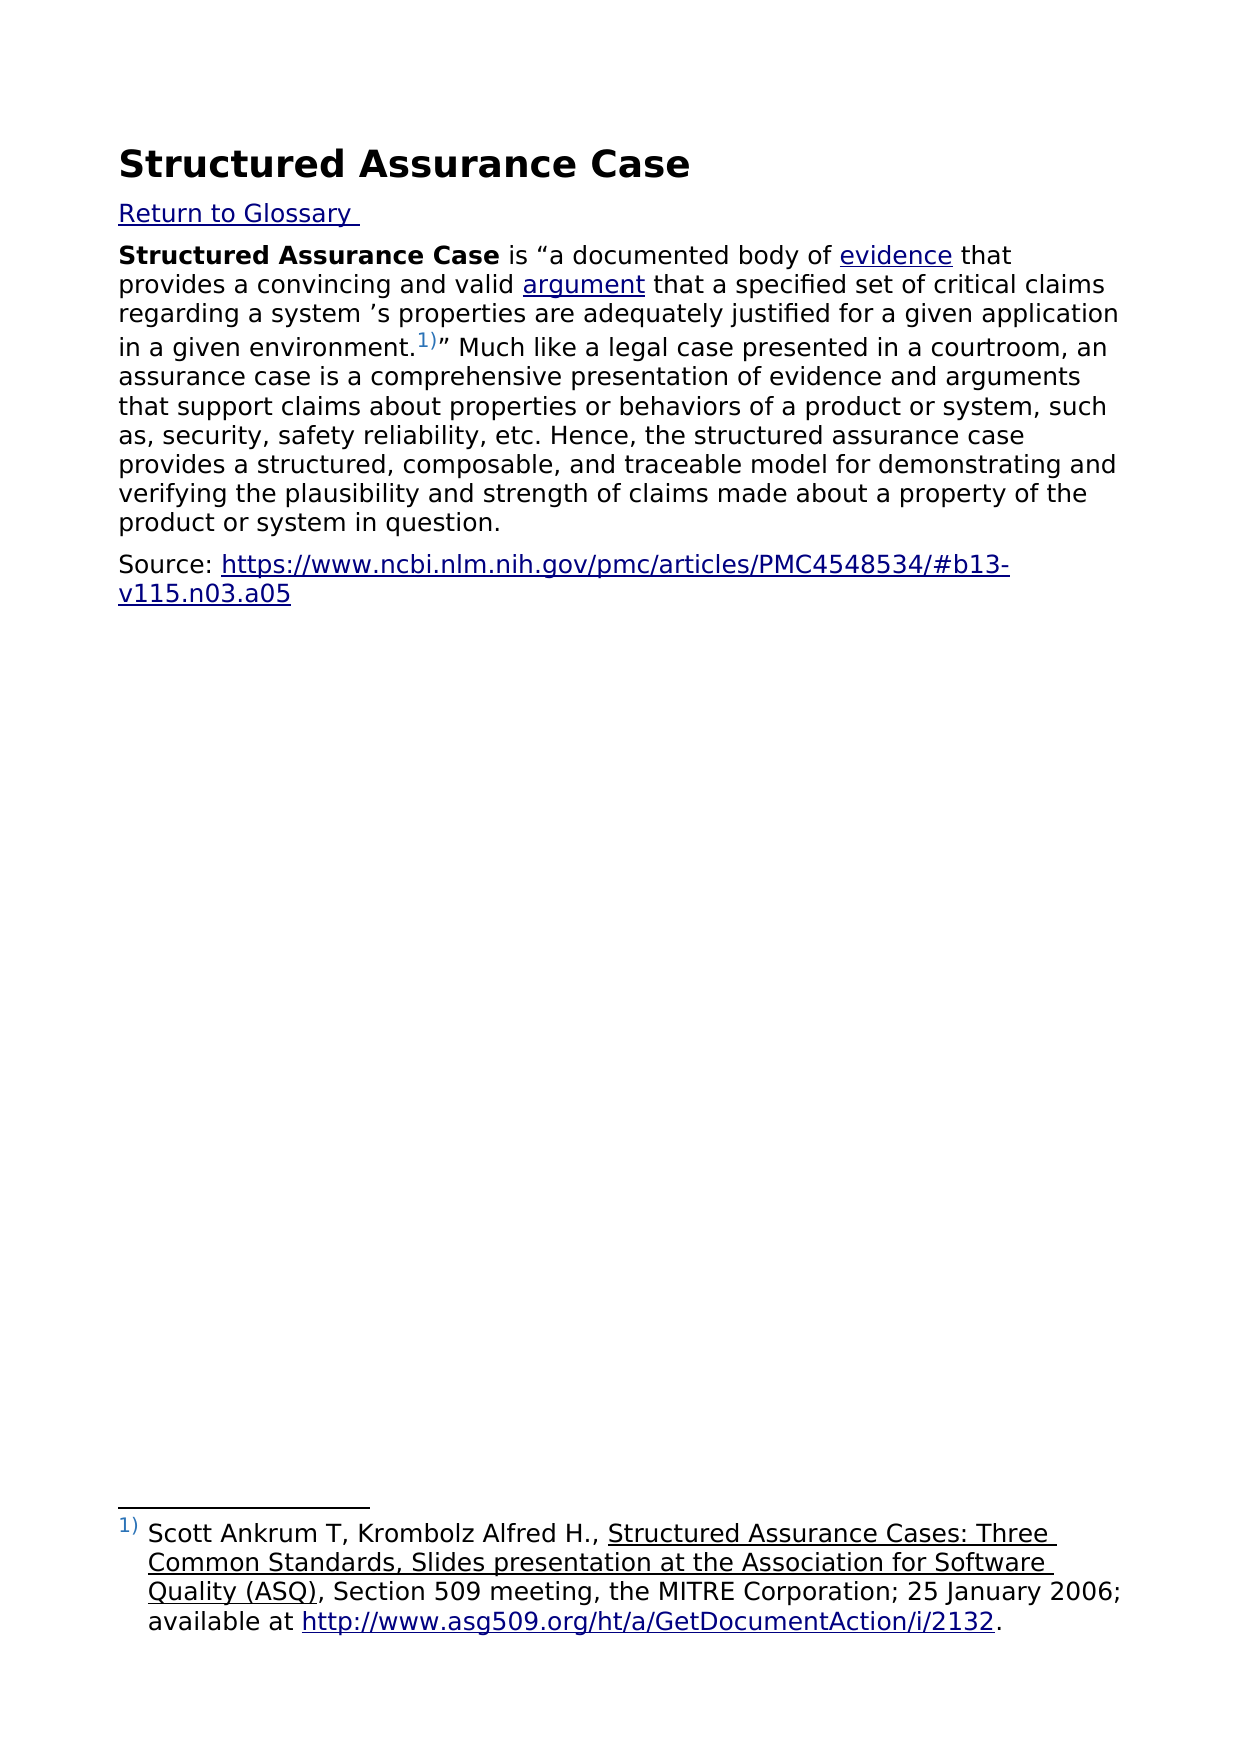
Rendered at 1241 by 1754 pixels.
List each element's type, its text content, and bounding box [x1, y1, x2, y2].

text Source: https://www.ncbi.nlm.nih.gov/pmc/articles/PMC4548534/#b13-v115.n03.a05 [118, 550, 1122, 608]
text Scott Ankrum T, Krombolz Alfred H., Structured Assurance Cases: Three Common Standards, Slides presentation at the Association for Software Quality (ASQ), Section 509 meeting, the MITRE Corporation; 25 January 2006; available at http://www.asg509.org/ht/a/GetDocumentAction/i/2132. [118, 1514, 1122, 1636]
text Return to Glossary [118, 199, 1122, 228]
subtitle Structured Assurance Case [118, 143, 1122, 187]
text Structured Assurance Case is “a documented body of evidence that provides a convincing and valid argument that a specified set of critical claims regarding a system ’s properties are adequately justified for a given application in a given environment.” Much like a legal case presented in a courtroom, an assurance case is a comprehensive presentation of evidence and arguments that support claims about properties or behaviors of a product or system, such as, security, safety reliability, etc. Hence, the structured assurance case provides a structured, composable, and traceable model for demonstrating and verifying the plausibility and strength of claims made about a property of the product or system in question. [118, 241, 1122, 537]
